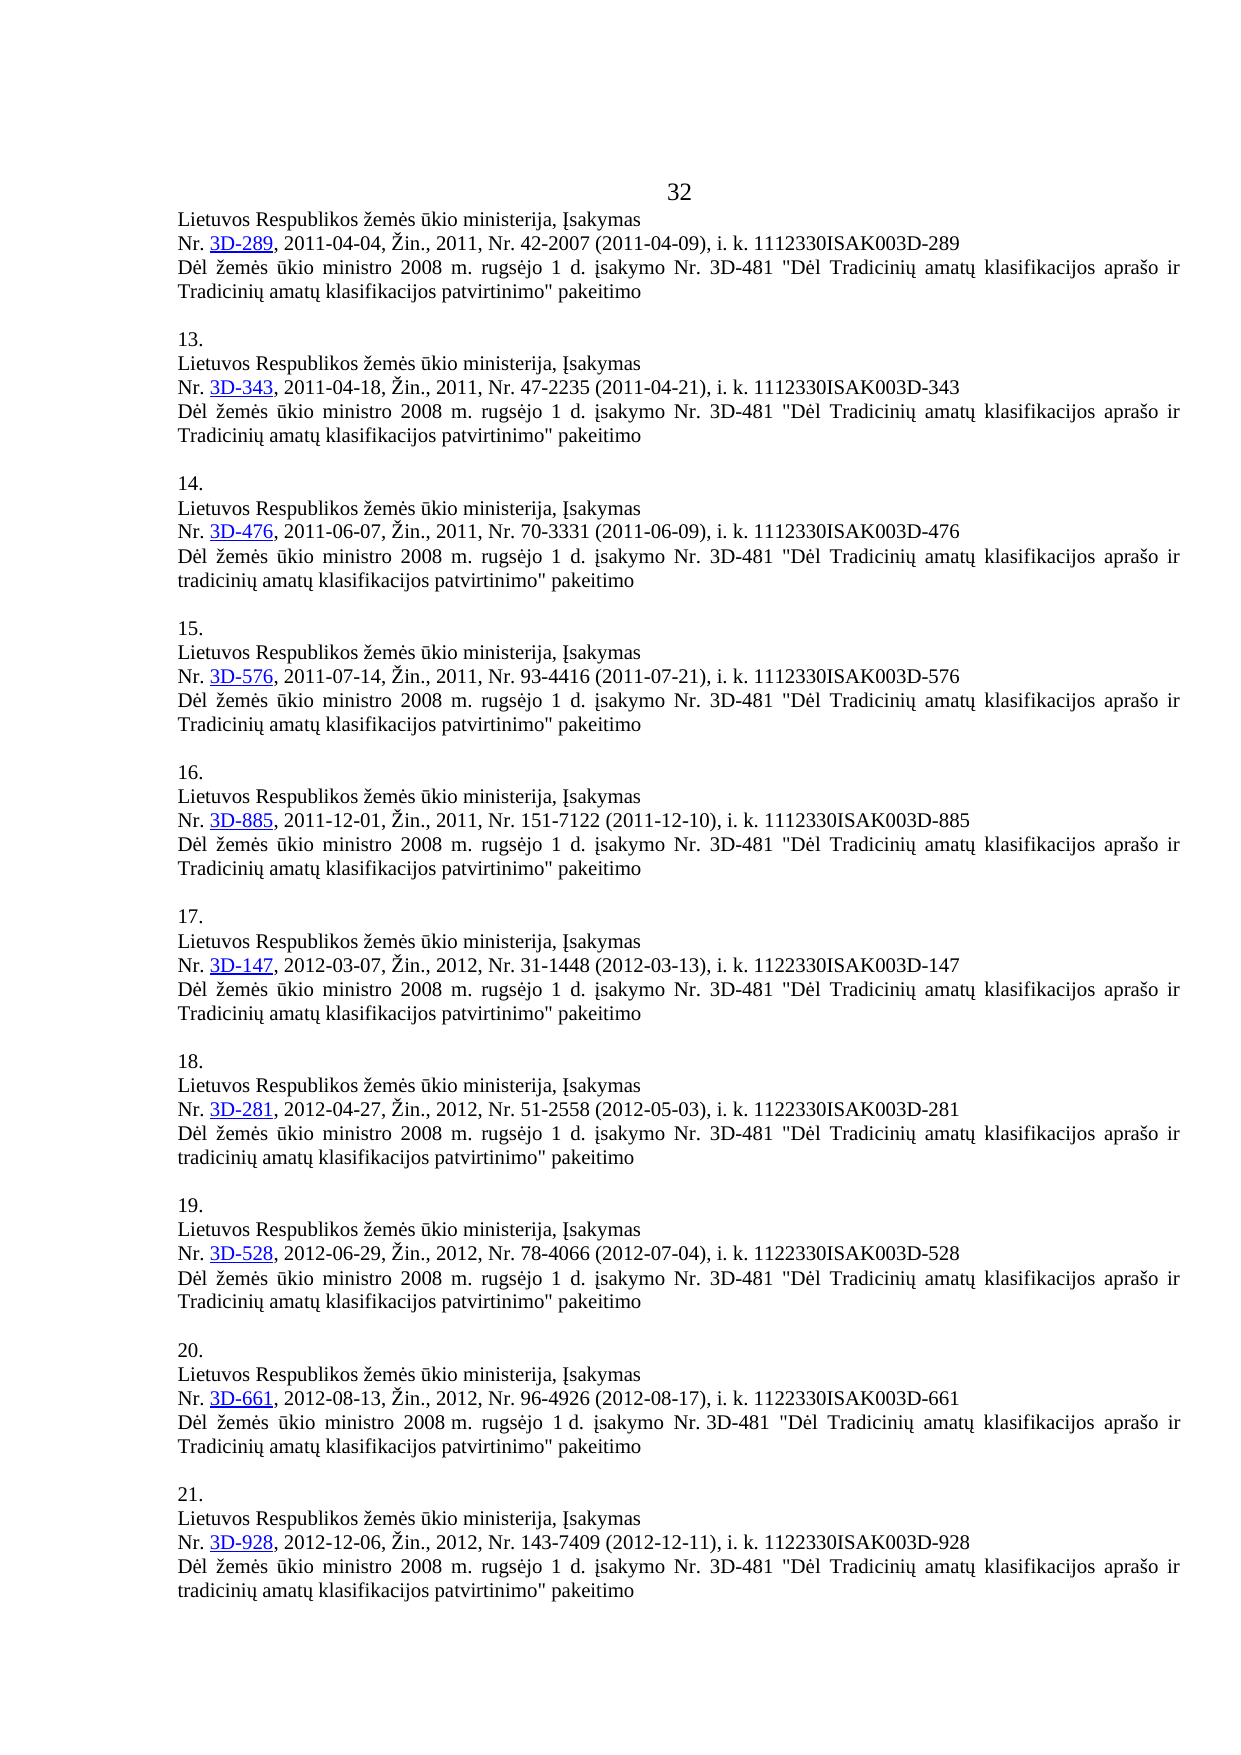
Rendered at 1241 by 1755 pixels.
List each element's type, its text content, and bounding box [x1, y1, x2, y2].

text Dėl žemės ūkio ministro 2008 m. rugsėjo 1 d. įsakymo Nr. 3D-481 "Dėl Tradicinių amatų klasifikacijos aprašo ir Tradicinių amatų klasifikacijos patvirtinimo" pakeitimo [177, 255, 1181, 303]
text Dėl žemės ūkio ministro 2008 m. rugsėjo 1 d. įsakymo Nr. 3D-481 "Dėl Tradicinių amatų klasifikacijos aprašo ir Tradicinių amatų klasifikacijos patvirtinimo" pakeitimo [177, 977, 1181, 1025]
text Nr. 3D-476, 2011-06-07, Žin., 2011, Nr. 70-3331 (2011-06-09), i. k. 1112330ISAK003D-476 [177, 519, 1181, 543]
text Nr. 3D-289, 2011-04-04, Žin., 2011, Nr. 42-2007 (2011-04-09), i. k. 1112330ISAK003D-289 [177, 231, 1181, 255]
text Nr. 3D-343, 2011-04-18, Žin., 2011, Nr. 47-2235 (2011-04-21), i. k. 1112330ISAK003D-343 [177, 375, 1181, 399]
text Nr. 3D-281, 2012-04-27, Žin., 2012, Nr. 51-2558 (2012-05-03), i. k. 1122330ISAK003D-281 [177, 1097, 1181, 1121]
text Dėl žemės ūkio ministro 2008 m. rugsėjo 1 d. įsakymo Nr. 3D-481 "Dėl Tradicinių amatų klasifikacijos aprašo ir tradicinių amatų klasifikacijos patvirtinimo" pakeitimo [177, 543, 1181, 592]
text Lietuvos Respublikos žemės ūkio ministerija, Įsakymas [177, 1506, 1181, 1530]
text 15. [177, 616, 1181, 640]
text Lietuvos Respublikos žemės ūkio ministerija, Įsakymas [177, 1217, 1181, 1241]
text Lietuvos Respublikos žemės ūkio ministerija, Įsakymas [177, 640, 1181, 664]
text Nr. 3D-528, 2012-06-29, Žin., 2012, Nr. 78-4066 (2012-07-04), i. k. 1122330ISAK003D-528 [177, 1241, 1181, 1265]
text 17. [177, 904, 1181, 928]
text 21. [177, 1482, 1181, 1506]
text 18. [177, 1049, 1181, 1073]
text Lietuvos Respublikos žemės ūkio ministerija, Įsakymas [177, 207, 1181, 231]
text Nr. 3D-147, 2012-03-07, Žin., 2012, Nr. 31-1448 (2012-03-13), i. k. 1122330ISAK003D-147 [177, 953, 1181, 977]
text Nr. 3D-885, 2011-12-01, Žin., 2011, Nr. 151-7122 (2011-12-10), i. k. 1112330ISAK003D-885 [177, 808, 1181, 832]
text Dėl žemės ūkio ministro 2008 m. rugsėjo 1 d. įsakymo Nr. 3D-481 "Dėl Tradicinių amatų klasifikacijos aprašo ir Tradicinių amatų klasifikacijos patvirtinimo" pakeitimo [177, 1410, 1181, 1458]
text Nr. 3D-576, 2011-07-14, Žin., 2011, Nr. 93-4416 (2011-07-21), i. k. 1112330ISAK003D-576 [177, 664, 1181, 688]
text Dėl žemės ūkio ministro 2008 m. rugsėjo 1 d. įsakymo Nr. 3D-481 "Dėl Tradicinių amatų klasifikacijos aprašo ir Tradicinių amatų klasifikacijos patvirtinimo" pakeitimo [177, 1265, 1181, 1313]
text Lietuvos Respublikos žemės ūkio ministerija, Įsakymas [177, 495, 1181, 519]
text Dėl žemės ūkio ministro 2008 m. rugsėjo 1 d. įsakymo Nr. 3D-481 "Dėl Tradicinių amatų klasifikacijos aprašo ir tradicinių amatų klasifikacijos patvirtinimo" pakeitimo [177, 1121, 1181, 1169]
text Lietuvos Respublikos žemės ūkio ministerija, Įsakymas [177, 784, 1181, 808]
text Nr. 3D-661, 2012-08-13, Žin., 2012, Nr. 96-4926 (2012-08-17), i. k. 1122330ISAK003D-661 [177, 1386, 1181, 1410]
text Lietuvos Respublikos žemės ūkio ministerija, Įsakymas [177, 1362, 1181, 1386]
text 13. [177, 327, 1181, 351]
text Lietuvos Respublikos žemės ūkio ministerija, Įsakymas [177, 928, 1181, 953]
text Lietuvos Respublikos žemės ūkio ministerija, Įsakymas [177, 1073, 1181, 1097]
text Dėl žemės ūkio ministro 2008 m. rugsėjo 1 d. įsakymo Nr. 3D-481 "Dėl Tradicinių amatų klasifikacijos aprašo ir tradicinių amatų klasifikacijos patvirtinimo" pakeitimo [177, 1554, 1181, 1602]
text Dėl žemės ūkio ministro 2008 m. rugsėjo 1 d. įsakymo Nr. 3D-481 "Dėl Tradicinių amatų klasifikacijos aprašo ir Tradicinių amatų klasifikacijos patvirtinimo" pakeitimo [177, 832, 1181, 880]
text Lietuvos Respublikos žemės ūkio ministerija, Įsakymas [177, 351, 1181, 375]
text Dėl žemės ūkio ministro 2008 m. rugsėjo 1 d. įsakymo Nr. 3D-481 "Dėl Tradicinių amatų klasifikacijos aprašo ir Tradicinių amatų klasifikacijos patvirtinimo" pakeitimo [177, 399, 1181, 447]
text 20. [177, 1338, 1181, 1362]
text Nr. 3D-928, 2012-12-06, Žin., 2012, Nr. 143-7409 (2012-12-11), i. k. 1122330ISAK003D-928 [177, 1530, 1181, 1554]
text 14. [177, 471, 1181, 495]
text 19. [177, 1193, 1181, 1217]
text Dėl žemės ūkio ministro 2008 m. rugsėjo 1 d. įsakymo Nr. 3D-481 "Dėl Tradicinių amatų klasifikacijos aprašo ir Tradicinių amatų klasifikacijos patvirtinimo" pakeitimo [177, 688, 1181, 736]
text 16. [177, 760, 1181, 784]
